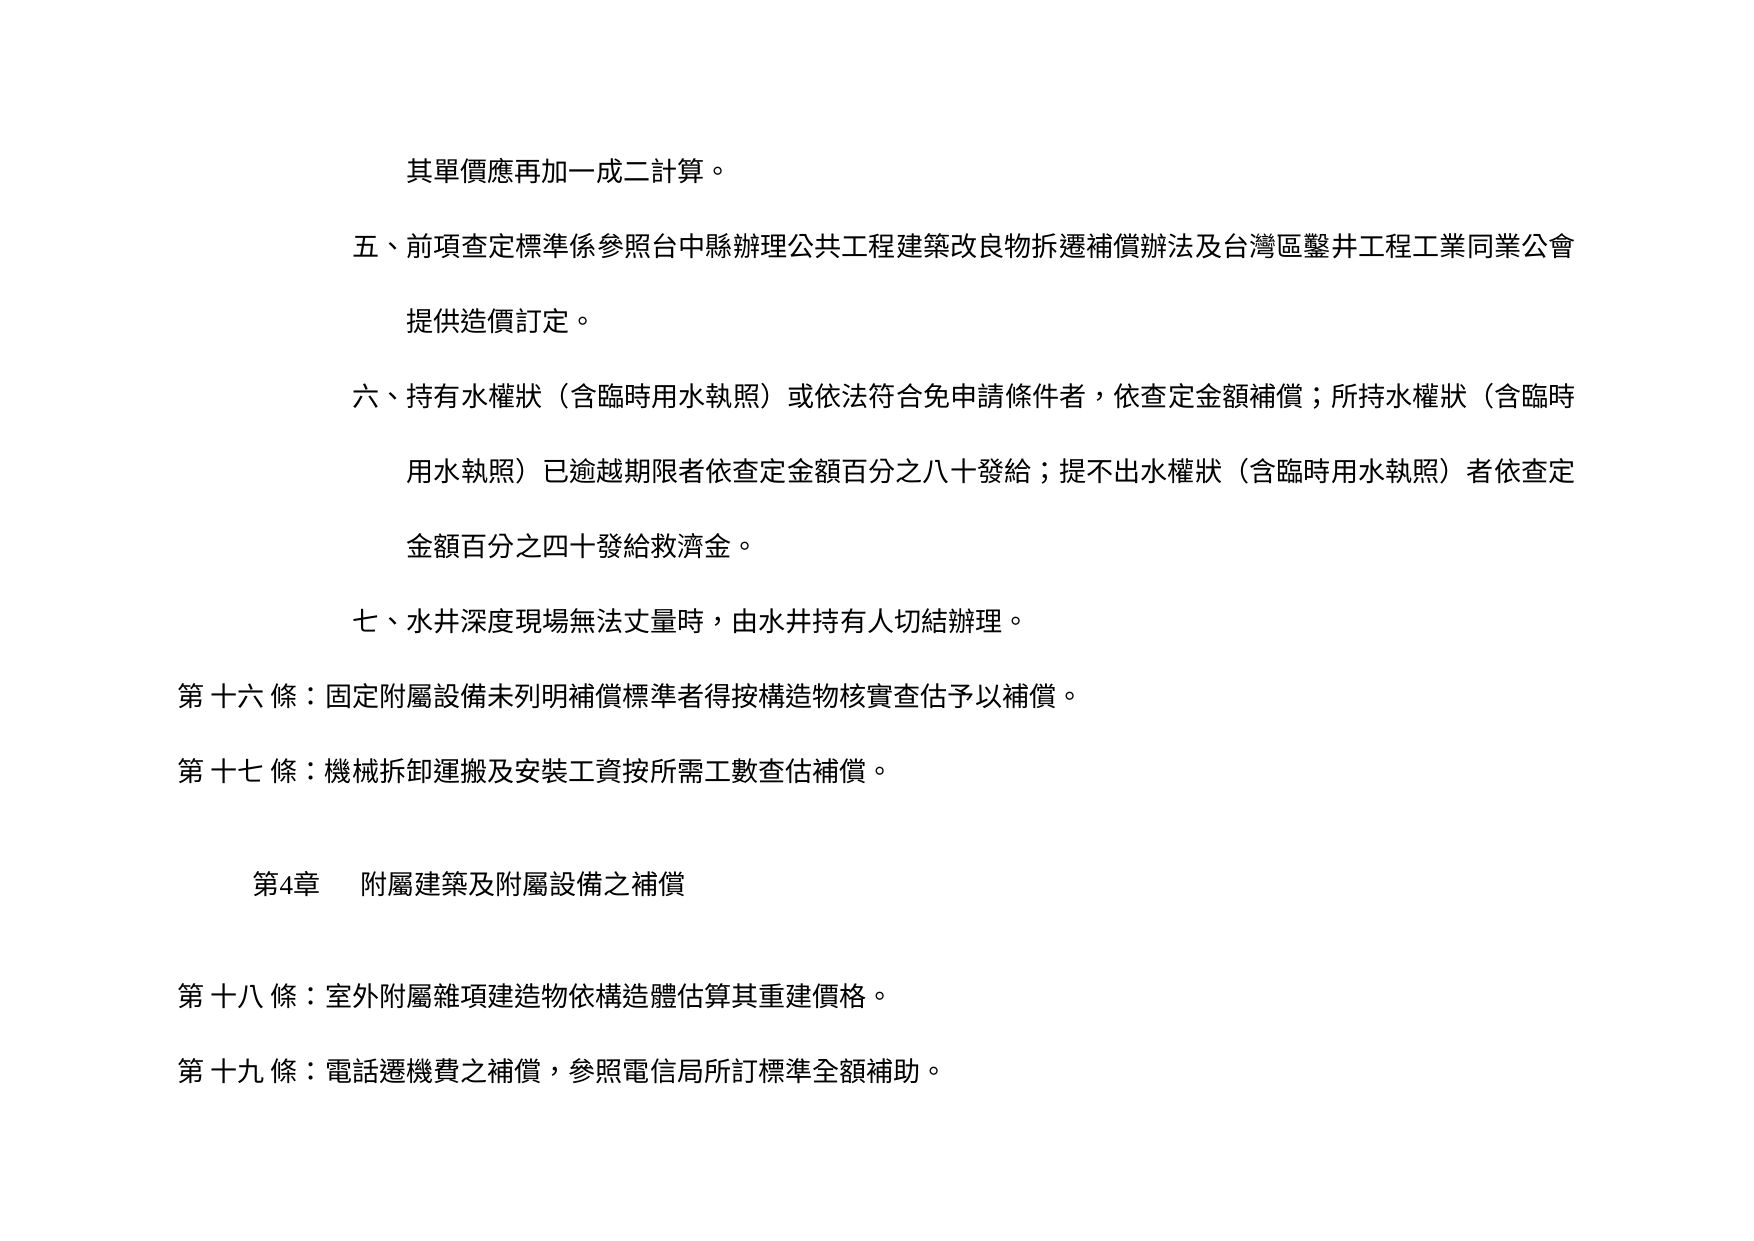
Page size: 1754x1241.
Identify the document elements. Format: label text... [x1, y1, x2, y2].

text 七、水井深度現場無法丈量時，由水井持有人切結辦理。 [352, 583, 1577, 658]
text 第 十八 條：室外附屬雜項建造物依構造體估算其重建價格。 [177, 958, 1577, 1033]
text 其單價應再加一成二計算。 [406, 133, 1577, 208]
text 六、持有水權狀（含臨時用水執照）或依法符合免申請條件者，依查定金額補償；所持水權狀（含臨時用水執照）已逾越期限者依查定金額百分之八十發給；提不出水權狀（含臨時用水執照）者依查定金額百分之四十發給救濟金。 [352, 358, 1577, 583]
text 第 十七 條：機械拆卸運搬及安裝工資按所需工數查估補償。 [177, 733, 1577, 808]
text 第 十九 條：電話遷機費之補償，參照電信局所訂標準全額補助。 [177, 1033, 1577, 1108]
text 第 十六 條：固定附屬設備未列明補償標準者得按構造物核實查估予以補償。 [177, 658, 1577, 733]
text 五、前項查定標準係參照台中縣辦理公共工程建築改良物拆遷補償辦法及台灣區鑿井工程工業同業公會提供造價訂定。 [352, 208, 1577, 358]
list 附屬建築及附屬設備之補償 [252, 845, 1577, 920]
